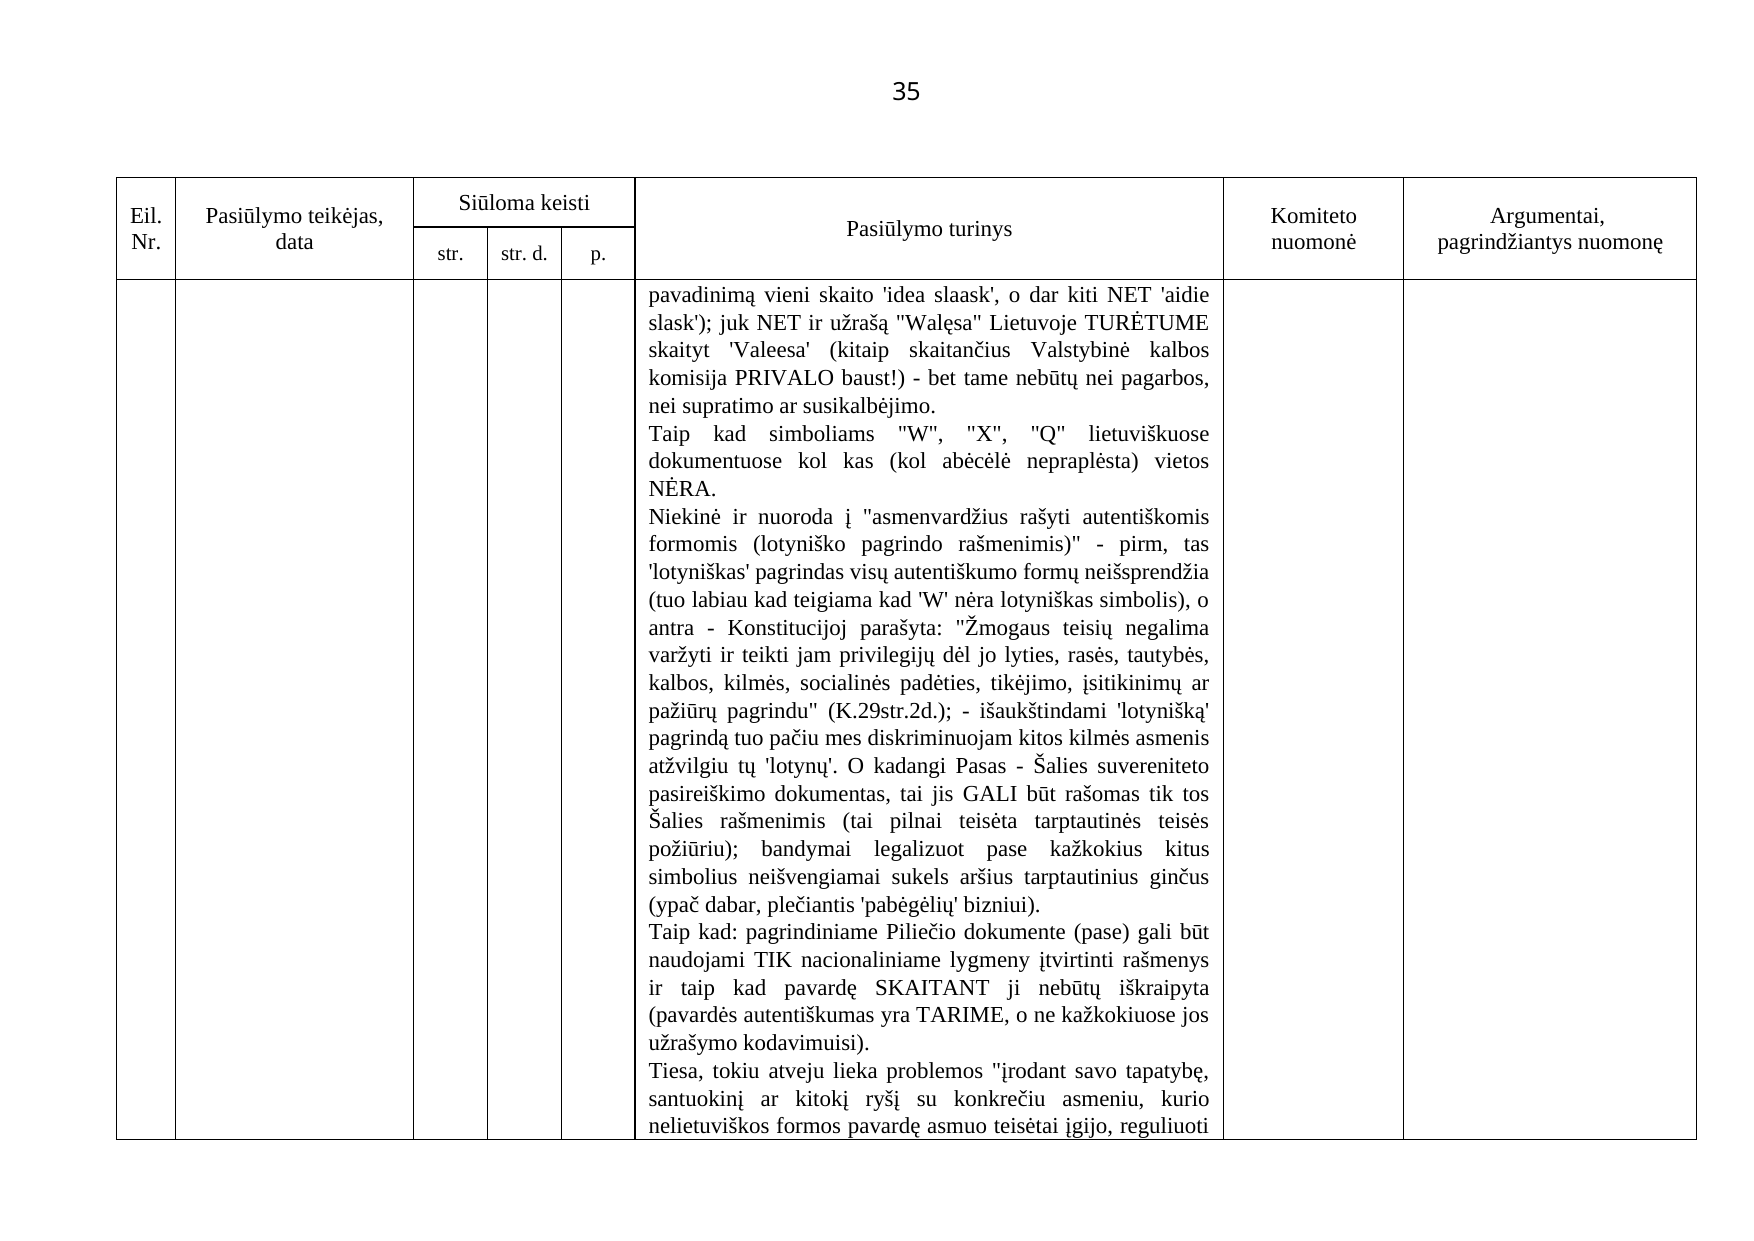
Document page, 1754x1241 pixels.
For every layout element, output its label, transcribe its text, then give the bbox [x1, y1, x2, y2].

table_cell str. [414, 228, 487, 279]
table_cell [1224, 280, 1403, 1139]
table_header Siūloma keisti [414, 178, 634, 226]
table_header Argumentai, pagrindžiantys nuomonę [1404, 178, 1696, 279]
table_cell [176, 280, 413, 1139]
table_header Pasiūlymo teikėjas, data [176, 178, 413, 279]
table_cell [1404, 280, 1696, 1139]
table_cell [414, 280, 487, 1139]
table_cell str. d. [488, 228, 561, 279]
table_cell [117, 280, 175, 1139]
table_header Pasiūlymo turinys [636, 178, 1223, 279]
table_cell [488, 280, 561, 1139]
table_cell [562, 280, 634, 1139]
table_cell pavadinimą vieni skaito 'idea slaask', o dar kiti NET 'aidie slask'); juk NET ir užrašą "Walęsa" Lietuvoje TURĖTUME skaityt 'Valeesa' (kitaip skaitančius Valstybinė kalbos komisija PRIVALO baust!) - bet tame nebūtų nei pagarbos, nei supratimo ar susikalbėjimo. Taip kad simboliams "W", "X", "Q" lietuviškuose dokumentuose kol kas (kol abėcėlė nepraplėsta) vietos NĖRA. Niekinė ir nuoroda į "asmenvardžius rašyti autentiškomis formomis (lotyniško pagrindo rašmenimis)" - pirm, tas 'lotyniškas' pagrindas visų autentiškumo formų neišsprendžia (tuo labiau kad teigiama kad 'W' nėra lotyniškas simbolis), o antra - Konstitucijoj parašyta: "Žmogaus teisių negalima varžyti ir teikti jam privilegijų dėl jo lyties, rasės, tautybės, kalbos, kilmės, socialinės padėties, tikėjimo, įsitikinimų ar pažiūrų pagrindu" (K.29str.2d.); - išaukštindami 'lotynišką' pagrindą tuo pačiu mes diskriminuojam kitos kilmės asmenis atžvilgiu tų 'lotynų'. O kadangi Pasas - Šalies suvereniteto pasireiškimo dokumentas, tai jis GALI būt rašomas tik tos Šalies rašmenimis (tai pilnai teisėta tarptautinės teisės požiūriu); bandymai legalizuot pase kažkokius kitus simbolius neišvengiamai sukels aršius tarptautinius ginčus (ypač dabar, plečiantis 'pabėgėlių' bizniui). Taip kad: pagrindiniame Piliečio dokumente (pase) gali būt naudojami TIK nacionaliniame lygmeny įtvirtinti rašmenys ir taip kad pavardę SKAITANT ji nebūtų iškraipyta (pavardės autentiškumas yra TARIME, o ne kažkokiuose jos užrašymo kodavimuisi). Tiesa, tokiu atveju lieka problemos "įrodant savo tapatybę, santuokinį ar kitokį ryšį su konkrečiu asmeniu, kurio nelietuviškos formos pavardę asmuo teisėtai įgijo, reguliuoti [636, 280, 1223, 1139]
table_header Eil. Nr. [117, 178, 175, 279]
table_header Komiteto nuomonė [1224, 178, 1403, 279]
table_cell p. [562, 228, 634, 279]
